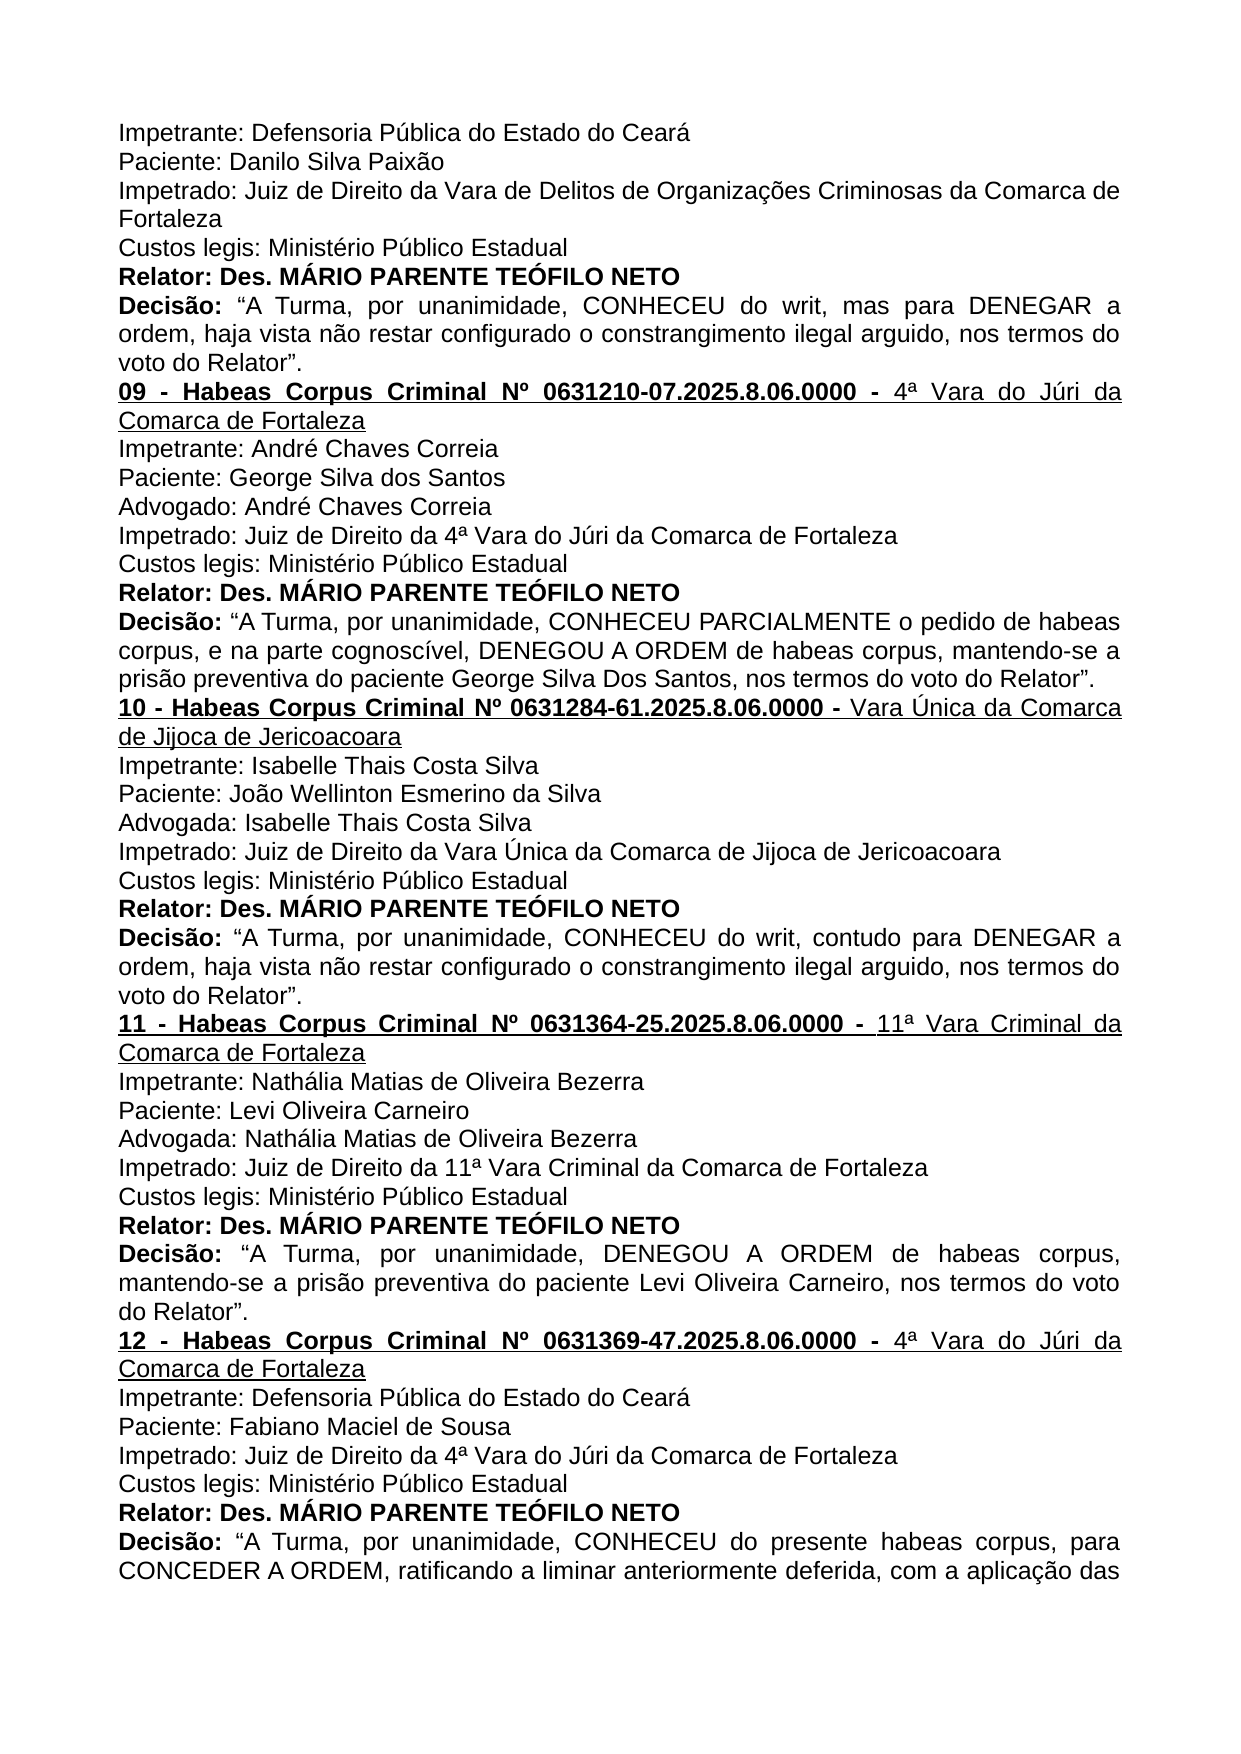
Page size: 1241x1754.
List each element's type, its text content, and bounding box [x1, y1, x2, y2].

text 10 - Habeas Corpus Criminal Nº 0631284-61.2025.8.06.0000 - Vara Única da Comarca [118, 693, 1122, 718]
text Comarca de Fortaleza [118, 1352, 1122, 1383]
text Impetrado: Juiz de Direito da 4ª Vara do Júri da Comarca de Fortaleza [118, 1441, 1122, 1469]
text 09 - Habeas Corpus Criminal Nº 0631210-07.2025.8.06.0000 - 4ª Vara do Júri da [118, 377, 1122, 402]
text Decisão: “A Turma, por unanimidade, CONHECEU do writ, mas para DENEGAR a ordem, haja vista não restar configurado o constrangimento ilegal arguido, nos termos do voto do Relator”. [118, 291, 1122, 377]
text Impetrante: Defensoria Pública do Estado do Ceará [118, 1383, 1122, 1412]
text 11 - Habeas Corpus Criminal Nº 0631364-25.2025.8.06.0000 - 11ª Vara Criminal da [118, 1009, 1122, 1034]
text Paciente: Danilo Silva Paixão [118, 147, 1122, 176]
text Comarca de Fortaleza [118, 1035, 1122, 1067]
text Paciente: Fabiano Maciel de Sousa [118, 1412, 1122, 1441]
text Decisão: “A Turma, por unanimidade, CONHECEU PARCIALMENTE o pedido de habeas corpus, e na parte cognoscível, DENEGOU A ORDEM de habeas corpus, mantendo-se a prisão preventiva do paciente George Silva Dos Santos, nos termos do voto do Relator”. [118, 607, 1122, 693]
text Advogado: André Chaves Correia [118, 492, 1122, 521]
text Decisão: “A Turma, por unanimidade, CONHECEU do writ, contudo para DENEGAR a ordem, haja vista não restar configurado o constrangimento ilegal arguido, nos termos do voto do Relator”. [118, 923, 1122, 1009]
text Relator: Des. MÁRIO PARENTE TEÓFILO NETO [118, 1498, 1122, 1527]
text Advogada: Isabelle Thais Costa Silva [118, 808, 1122, 837]
text Paciente: João Wellinton Esmerino da Silva [118, 779, 1122, 808]
text de Jijoca de Jericoacoara [118, 719, 1122, 751]
text Impetrado: Juiz de Direito da Vara Única da Comarca de Jijoca de Jericoacoara [118, 837, 1122, 866]
text Relator: Des. MÁRIO PARENTE TEÓFILO NETO [118, 894, 1122, 923]
text Custos legis: Ministério Público Estadual [118, 1182, 1122, 1211]
text Custos legis: Ministério Público Estadual [118, 866, 1122, 894]
text Impetrante: Isabelle Thais Costa Silva [118, 751, 1122, 779]
text Relator: Des. MÁRIO PARENTE TEÓFILO NETO [118, 1211, 1122, 1239]
text Paciente: Levi Oliveira Carneiro [118, 1096, 1122, 1124]
text Impetrado: Juiz de Direito da Vara de Delitos de Organizações Criminosas da Comarca de Fortaleza [118, 176, 1122, 233]
text 12 - Habeas Corpus Criminal Nº 0631369-47.2025.8.06.0000 - 4ª Vara do Júri da [118, 1326, 1122, 1351]
text Advogada: Nathália Matias de Oliveira Bezerra [118, 1124, 1122, 1153]
text Relator: Des. MÁRIO PARENTE TEÓFILO NETO [118, 262, 1122, 291]
text Custos legis: Ministério Público Estadual [118, 233, 1122, 262]
text Paciente: George Silva dos Santos [118, 463, 1122, 492]
text Impetrante: Defensoria Pública do Estado do Ceará [118, 118, 1122, 147]
text Comarca de Fortaleza [118, 403, 1122, 434]
text Custos legis: Ministério Público Estadual [118, 1469, 1122, 1498]
text Impetrante: André Chaves Correia [118, 434, 1122, 463]
text Impetrado: Juiz de Direito da 4ª Vara do Júri da Comarca de Fortaleza [118, 521, 1122, 549]
text Relator: Des. MÁRIO PARENTE TEÓFILO NETO [118, 578, 1122, 607]
text Impetrante: Nathália Matias de Oliveira Bezerra [118, 1067, 1122, 1096]
text Custos legis: Ministério Público Estadual [118, 549, 1122, 578]
text Decisão: “A Turma, por unanimidade, CONHECEU do presente habeas corpus, para CONCEDER A ORDEM, ratificando a liminar anteriormente deferida, com a aplicação das [118, 1527, 1122, 1584]
text Decisão: “A Turma, por unanimidade, DENEGOU A ORDEM de habeas corpus, mantendo-se a prisão preventiva do paciente Levi Oliveira Carneiro, nos termos do voto do Relator”. [118, 1239, 1122, 1326]
text Impetrado: Juiz de Direito da 11ª Vara Criminal da Comarca de Fortaleza [118, 1153, 1122, 1182]
